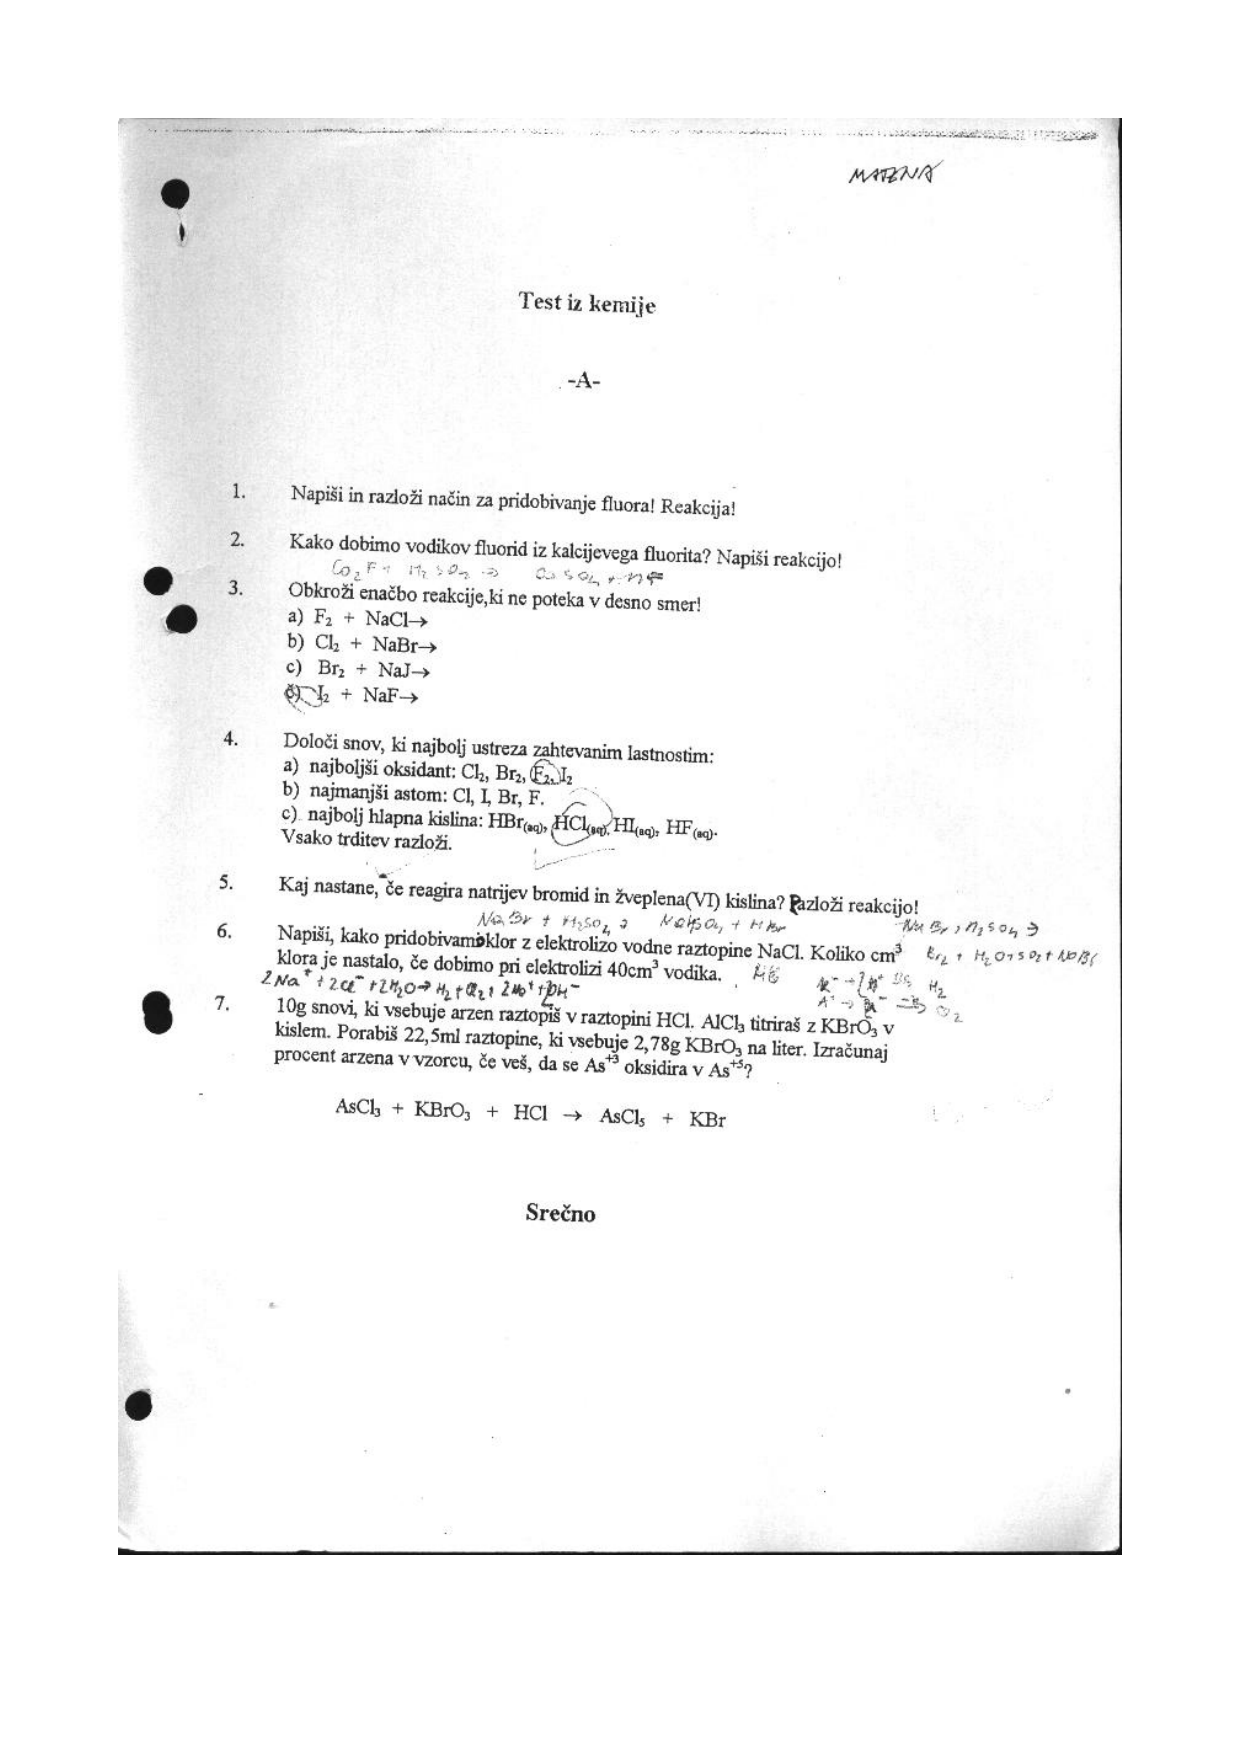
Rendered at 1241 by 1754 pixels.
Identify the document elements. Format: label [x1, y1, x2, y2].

picture [118, 118, 1122, 1555]
